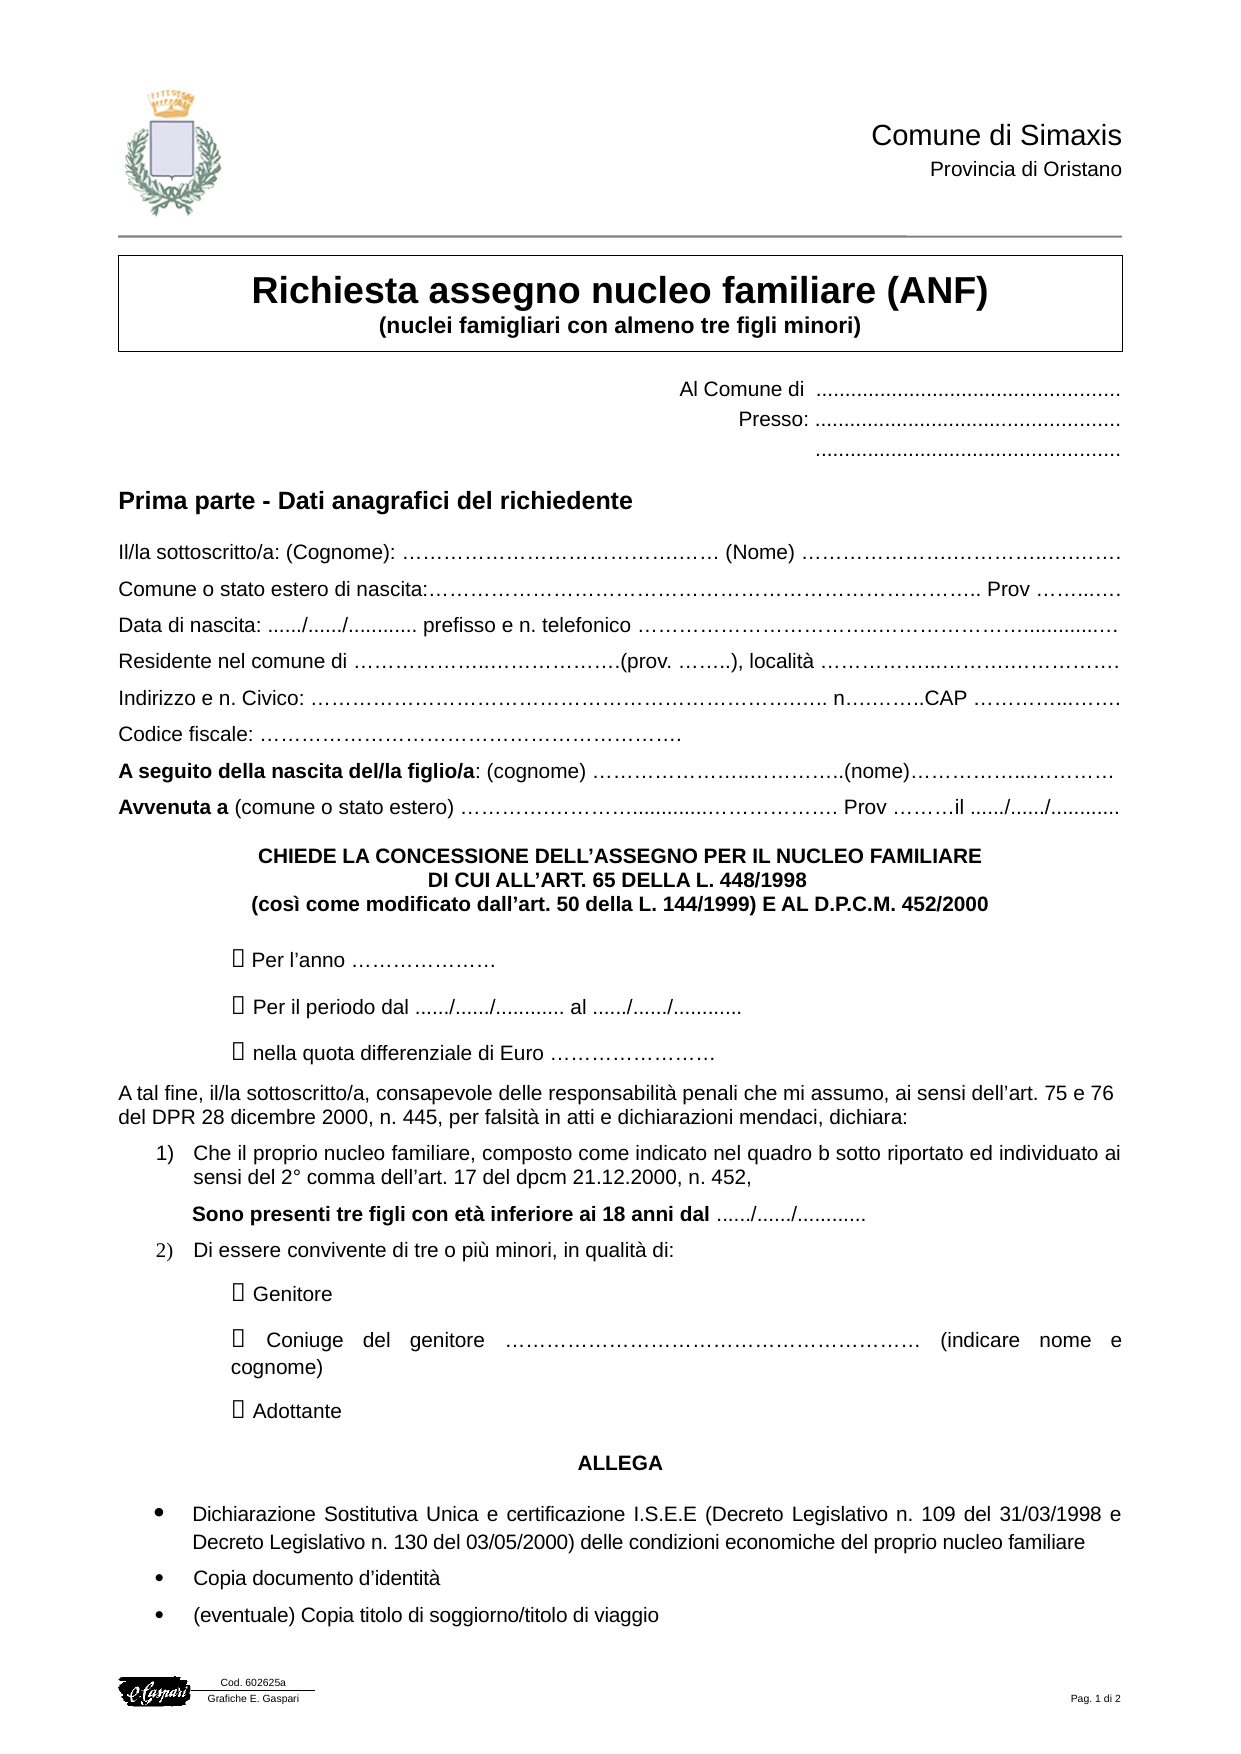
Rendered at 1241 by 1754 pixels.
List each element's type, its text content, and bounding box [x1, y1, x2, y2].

table_header Richiesta assegno nucleo familiare (ANF) (nuclei famigliari con almeno tre figli minori) [119, 256, 1122, 351]
text Avvenuta a (comune o stato estero) ………….………….............………………. Prov ………il ....../....../............ [118, 795, 1122, 819]
text Indirizzo e n. Civico: …………………………………………………………….….. n….……..CAP …………...……. [118, 686, 1122, 710]
text  Per il periodo dal ....../....../............ al ....../....../............ [231, 987, 1122, 1022]
text Sono presenti tre figli con età inferiore ai 18 anni dal ....../....../............ [192, 1201, 1122, 1225]
list Dichiarazione Sostitutiva Unica e certificazione I.S.E.E (Decreto Legislativo n. 109 del 31/03/1998 e Decreto Legislativo n. 130 del 03/05/2000) delle condizioni economiche del proprio nucleo familiare [154, 1502, 1122, 1553]
text Prima parte - Dati anagrafici del richiedente [118, 486, 1122, 515]
text Comune o stato estero di nascita:…………………………………………………………………….. Prov ……...…. [118, 576, 1122, 600]
text A seguito della nascita del/la figlio/a: (cognome) …………………..…………..(nome)……………...………… [118, 759, 1122, 783]
text Comune di Simaxis [224, 118, 1122, 152]
text Codice fiscale: ……………………………………………………. [118, 722, 1122, 746]
text A tal fine, il/la sottoscritto/a, consapevole delle responsabilità penali che mi assumo, ai sensi dell’art. 75 e 76 del DPR 28 dicembre 2000, n. 445, per falsità in atti e dichiarazioni mendaci, dichiara: [118, 1081, 1122, 1128]
list Copia documento d’identità [156, 1566, 1122, 1590]
subtitle CHIEDE LA CONCESSIONE DELL’ASSEGNO PER IL NUCLEO FAMILIARE [118, 844, 1122, 868]
text Presso: [738, 407, 1122, 431]
text Data di nascita: ....../....../............ prefisso e n. telefonico ……………………………..………………….............… [118, 613, 1122, 637]
text DI CUI ALL’ART. 65 DELLA L. 448/1998 [118, 868, 1122, 892]
picture [117, 1675, 191, 1707]
text Il/la sottoscritto/a: (Cognome): ………………………………….…… (Nome) ………………….…………..….……. [118, 540, 1122, 564]
text  Genitore [231, 1274, 1122, 1309]
list Che il proprio nucleo familiare, composto come indicato nel quadro b sotto riportato ed individuato ai sensi del 2° comma dell’art. 17 del dpcm 21.12.2000, n. 452, [156, 1141, 1122, 1189]
text Residente nel comune di ………………..……………….(prov. ……..), località ……………...……….……………. [118, 649, 1122, 673]
list Di essere convivente di tre o più minori, in qualità di: [156, 1238, 1122, 1262]
picture [122, 87, 224, 219]
text  Coniuge del genitore …………………………………………………… (indicare nome e cognome) [231, 1321, 1122, 1379]
text  nella quota differenziale di Euro …………………… [231, 1034, 1122, 1068]
text  Adottante [231, 1392, 1122, 1426]
text Provincia di Oristano [224, 157, 1122, 181]
text (così come modificato dall’art. 50 della L. 144/1999) E AL D.P.C.M. 452/2000 [118, 892, 1122, 916]
list (eventuale) Copia titolo di soggiorno/titolo di viaggio [156, 1603, 1122, 1627]
text ALLEGA [118, 1451, 1122, 1475]
text Al Comune di [679, 377, 1122, 401]
text  Per l’anno ………………… [231, 941, 1122, 975]
